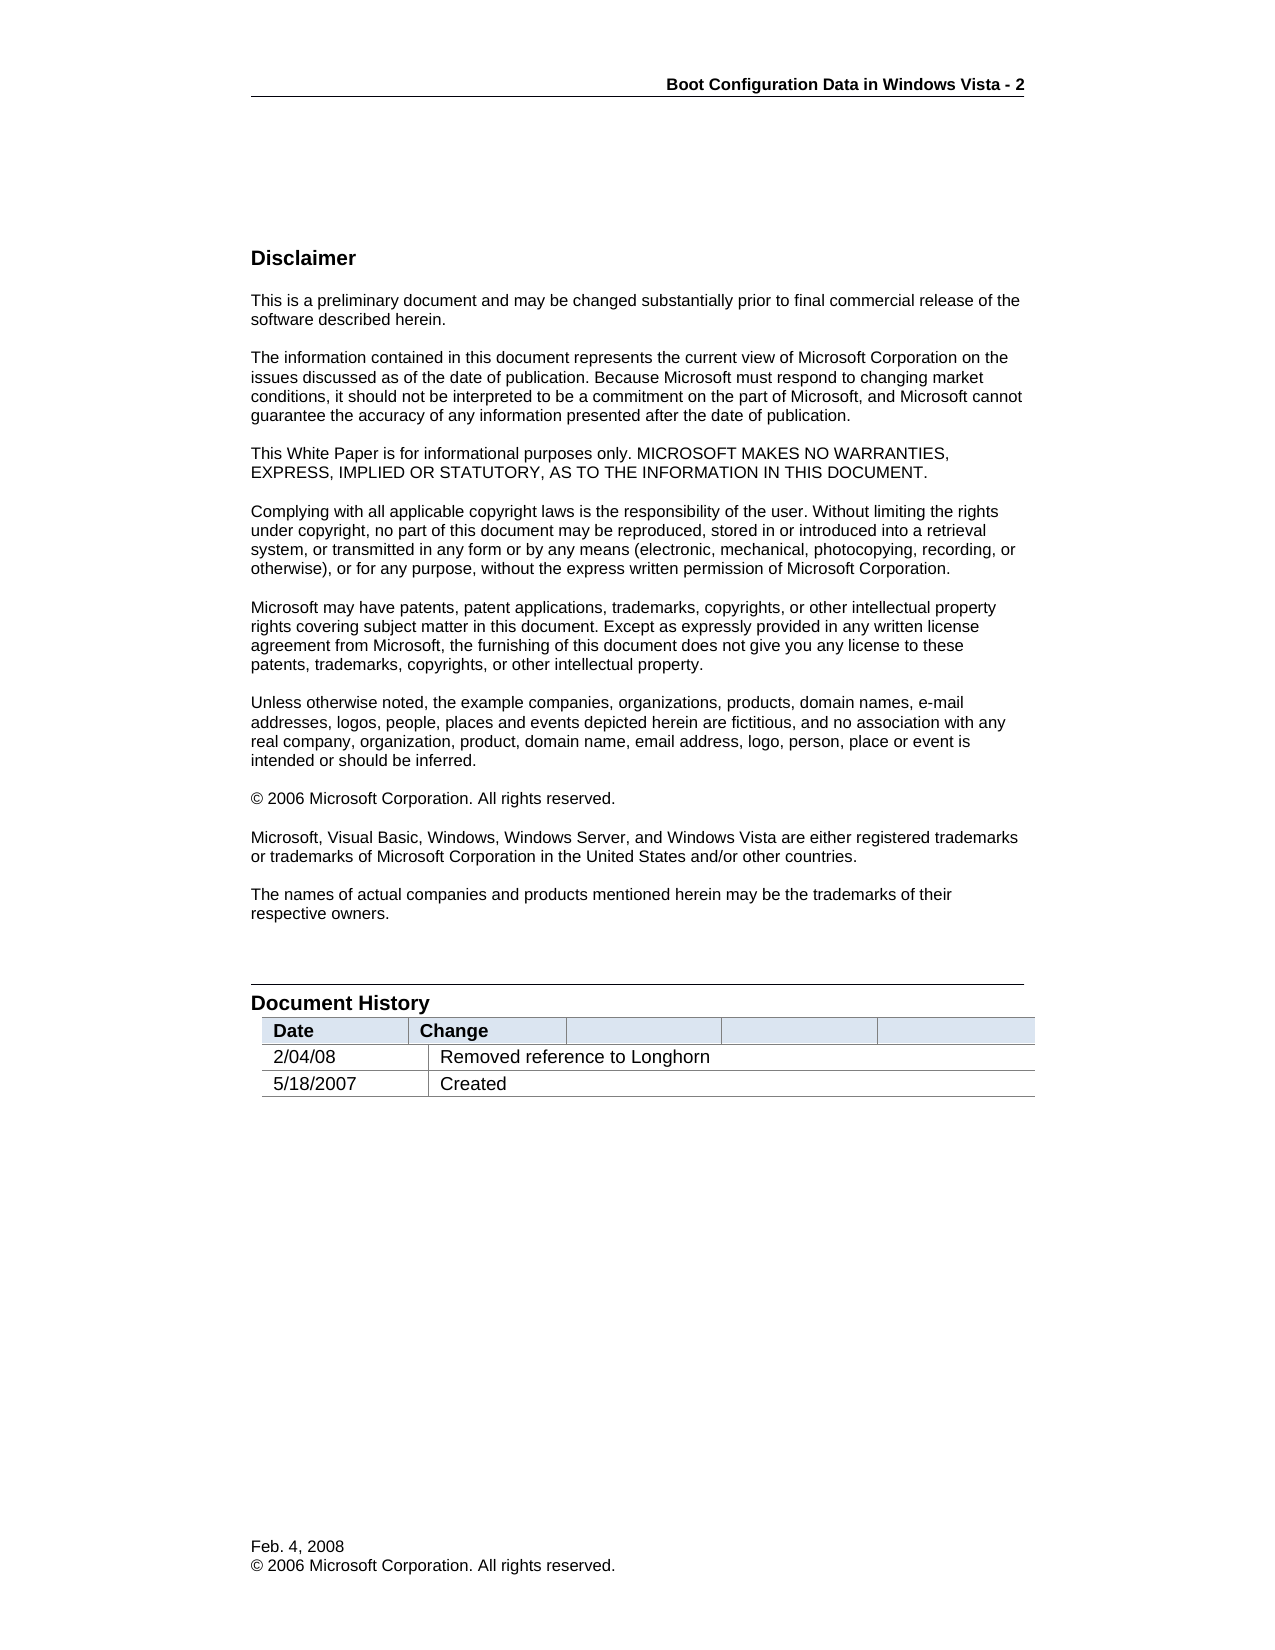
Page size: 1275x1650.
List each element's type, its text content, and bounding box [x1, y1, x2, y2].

table_header [722, 1018, 877, 1043]
table_header Change [409, 1018, 566, 1043]
table_header [567, 1018, 721, 1043]
table_cell Created [429, 1071, 1035, 1096]
table_header Date [262, 1018, 408, 1043]
text © 2006 Microsoft Corporation. All rights reserved. [251, 789, 1024, 808]
table_cell 5/18/2007 [262, 1071, 428, 1096]
text This is a preliminary document and may be changed substantially prior to final commercial release of the software described herein. [251, 291, 1024, 329]
text This White Paper is for informational purposes only. MICROSOFT MAKES NO WARRANTIES, EXPRESS, IMPLIED OR STATUTORY, AS TO THE INFORMATION IN THIS DOCUMENT. [251, 444, 1024, 482]
table_cell 2/04/08 [262, 1045, 428, 1070]
text Unless otherwise noted, the example companies, organizations, products, domain names, e-mail addresses, logos, people, places and events depicted herein are fictitious, and no association with any real company, organization, product, domain name, email address, logo, person, place or event is intended or should be inferred. [251, 693, 1024, 770]
text Microsoft may have patents, patent applications, trademarks, copyrights, or other intellectual property rights covering subject matter in this document. Except as expressly provided in any written license agreement from Microsoft, the furnishing of this document does not give you any license to these patents, trademarks, copyrights, or other intellectual property. [251, 597, 1024, 674]
text The information contained in this document represents the current view of Microsoft Corporation on the issues discussed as of the date of publication. Because Microsoft must respond to changing market conditions, it should not be interpreted to be a commitment on the part of Microsoft, and Microsoft cannot guarantee the accuracy of any information presented after the date of publication. [251, 348, 1024, 425]
text Complying with all applicable copyright laws is the responsibility of the user. Without limiting the rights under copyright, no part of this document may be reproduced, stored in or introduced into a retrieval system, or transmitted in any form or by any means (electronic, mechanical, photocopying, recording, or otherwise), or for any purpose, without the express written permission of Microsoft Corporation. [251, 502, 1024, 578]
table_header [878, 1018, 1035, 1043]
list Document History [251, 991, 1024, 1015]
table_cell Removed reference to Longhorn [429, 1045, 1035, 1070]
text The names of actual companies and products mentioned herein may be the trademarks of their respective owners. [251, 885, 1024, 923]
text Microsoft, Visual Basic, Windows, Windows Server, and Windows Vista are either registered trademarks or trademarks of Microsoft Corporation in the United States and/or other countries. [251, 827, 1024, 866]
list Disclaimer [251, 246, 1024, 269]
